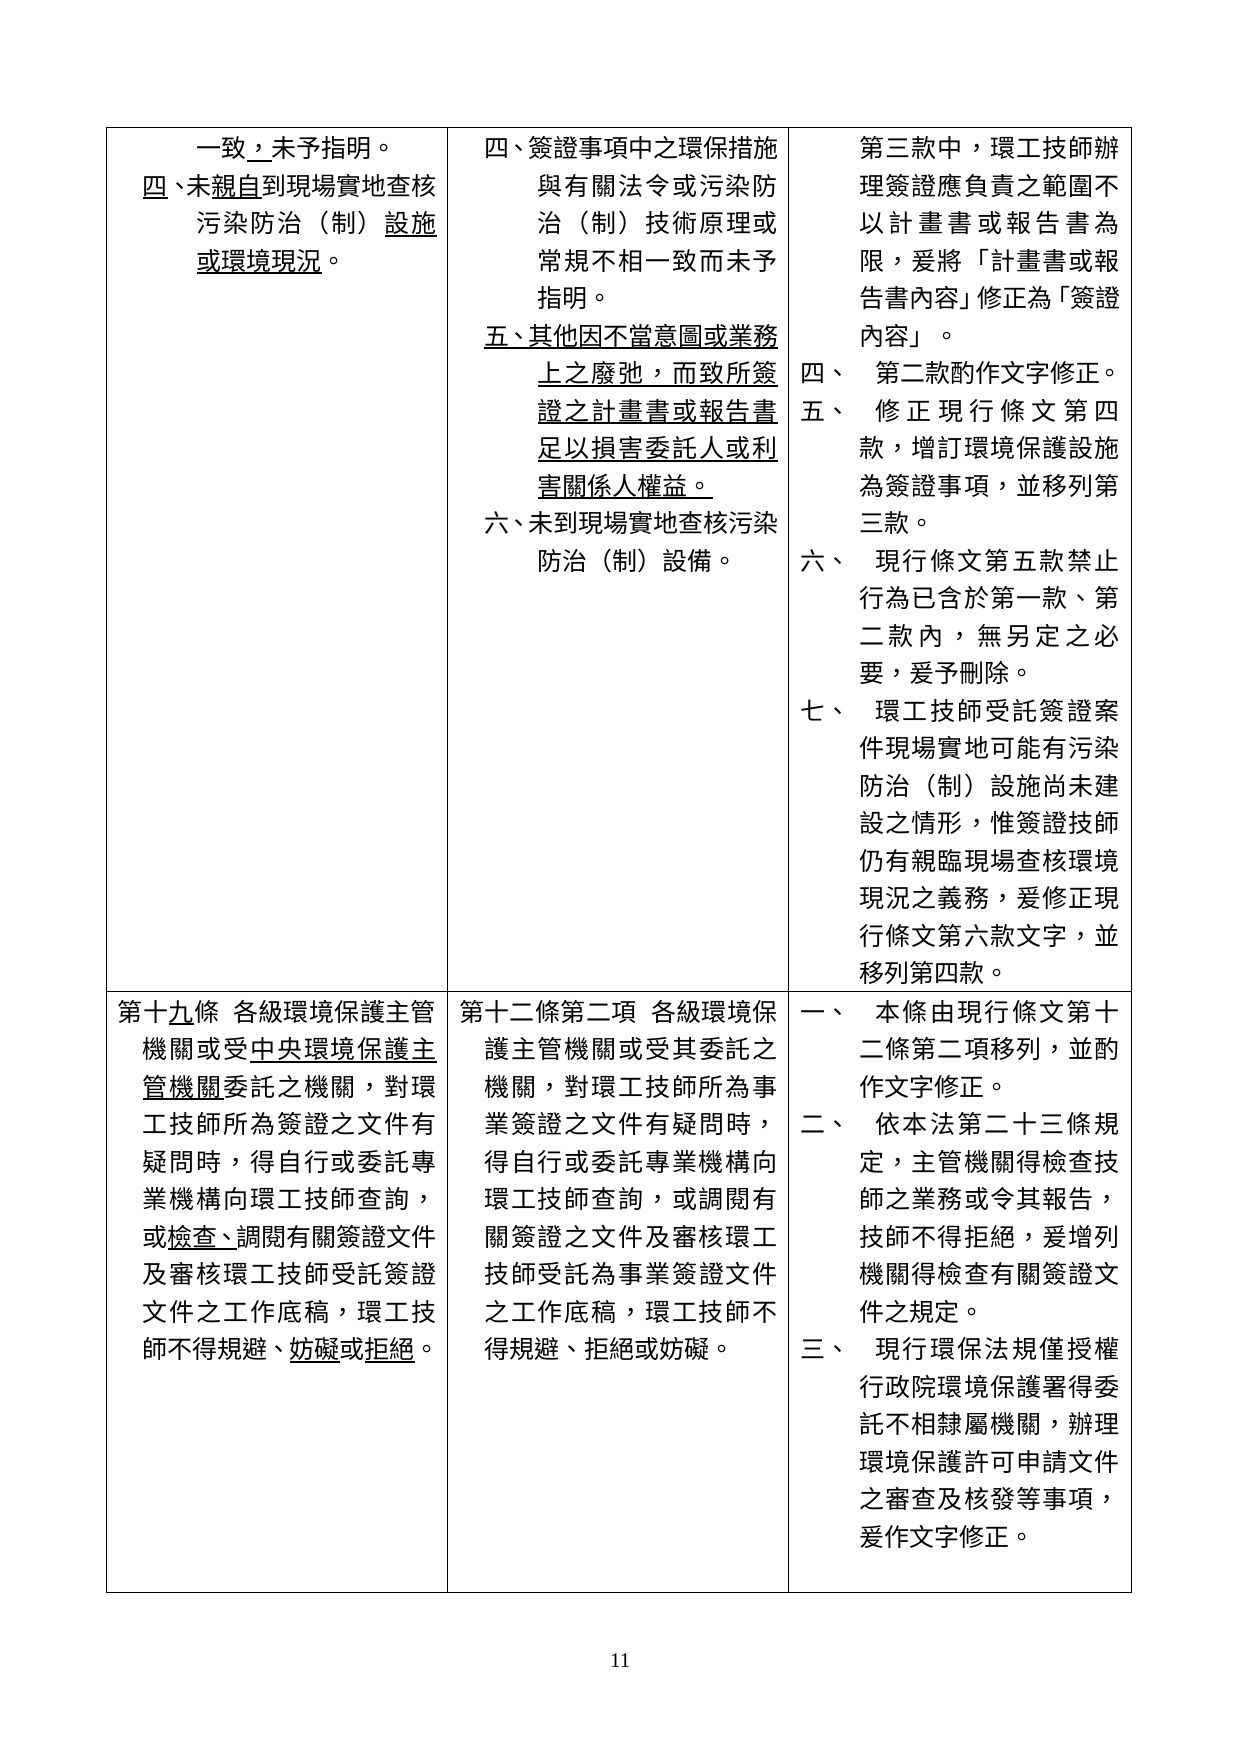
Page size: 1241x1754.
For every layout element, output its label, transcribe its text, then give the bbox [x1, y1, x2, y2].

table_cell 第十二條第二項 各級環境保護主管機關或受其委託之機關，對環工技師所為事業簽證之文件有疑問時，得自行或委託專業機構向環工技師查詢，或調閱有關簽證之文件及審核環工技師受託為事業簽證文件之工作底稿，環工技師不得規避、拒絕或妨礙。 [448, 992, 788, 1592]
table_cell 本條由現行條文第十二條第二項移列，並酌作文字修正。 依本法第二十三條規定，主管機關得檢查技師之業務或令其報告，技師不得拒絕，爰增列機關得檢查有關簽證文件之規定。 現行環保法規僅授權行政院環境保護署得委託不相隸屬機關，辦理環境保護許可申請文件之審查及核發等事項，爰作文字修正。 [789, 992, 1131, 1592]
table_cell 第三款中，環工技師辦理簽證應負責之範圍不以計畫書或報告書為限，爰將「計畫書或報告書內容」修正為「簽證內容」。 第二款酌作文字修正。 修正現行條文第四款，增訂環境保護設施為簽證事項，並移列第三款。 現行條文第五款禁止行為已含於第一款、第二款內，無另定之必要，爰予刪除。 環工技師受託簽證案件現場實地可能有污染防治（制）設施尚未建設之情形，惟簽證技師仍有親臨現場查核環境現況之義務，爰修正現行條文第六款文字，並移列第四款。 [789, 128, 1131, 991]
table_cell 四、簽證事項中之環保措施與有關法令或污染防治（制）技術原理或常規不相一致而未予指明。 五、其他因不當意圖或業務上之廢弛，而致所簽證之計畫書或報告書足以損害委託人或利害關係人權益。 六、未到現場實地查核污染防治（制）設備。 [448, 128, 788, 991]
table_cell 一致，未予指明。 四、未親自到現場實地查核污染防治（制）設施或環境現況。 [107, 128, 447, 991]
table_cell 第十九條 各級環境保護主管機關或受中央環境保護主管機關委託之機關，對環工技師所為簽證之文件有疑問時，得自行或委託專業機構向環工技師查詢，或檢查、調閱有關簽證文件及審核環工技師受託簽證文件之工作底稿，環工技師不得規避、妨礙或拒絕。 [107, 992, 447, 1592]
